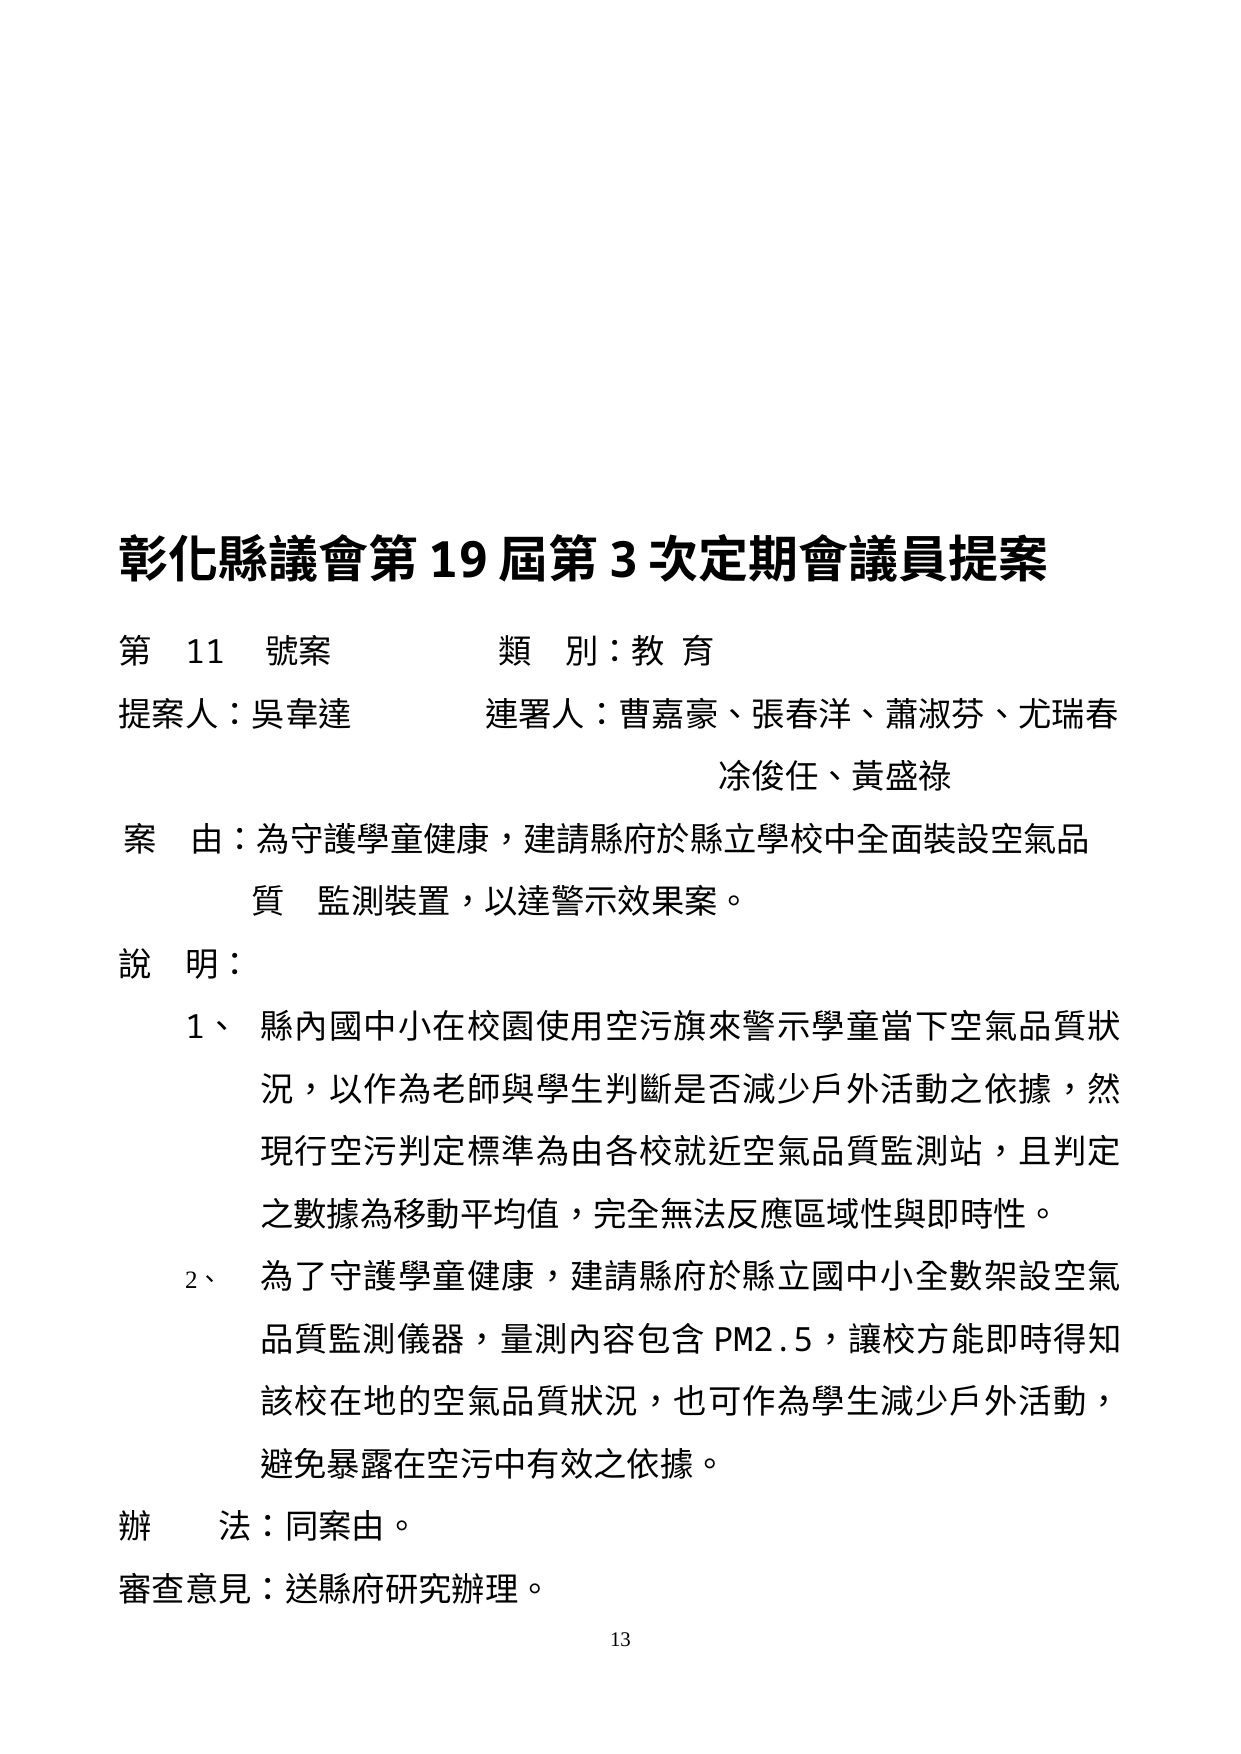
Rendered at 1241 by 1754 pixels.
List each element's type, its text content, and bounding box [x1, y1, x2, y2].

list 為了守護學童健康，建請縣府於縣立國中小全數架設空氣品質監測儀器，量測內容包含PM2.5，讓校方能即時得知該校在地的空氣品質狀況，也可作為學生減少戶外活動，避免暴露在空污中有效之依據。 [185, 1233, 1122, 1483]
text 彰化縣議會第19屆第3次定期會議員提案 [118, 483, 1122, 608]
text 審查意見：送縣府研究辦理。 [118, 1545, 1122, 1608]
text 案 由：為守護學童健康，建請縣府於縣立學校中全面裝設空氣品質 監測裝置，以達警示效果案。 [103, 795, 1122, 920]
text 第 11 號案 類 別：教 育 [118, 608, 1122, 670]
list 縣內國中小在校園使用空污旗來警示學童當下空氣品質狀況，以作為老師與學生判斷是否減少戶外活動之依據，然現行空污判定標準為由各校就近空氣品質監測站，且判定之數據為移動平均值，完全無法反應區域性與即時性。 [185, 983, 1122, 1233]
text 說 明： [118, 920, 1122, 983]
text 提案人：吳韋達 連署人：曹嘉豪、張春洋、蕭淑芬、尤瑞春 [118, 670, 1122, 733]
text 凃俊任、黃盛祿 [118, 733, 1122, 795]
text 辦 法：同案由。 [118, 1483, 1122, 1545]
